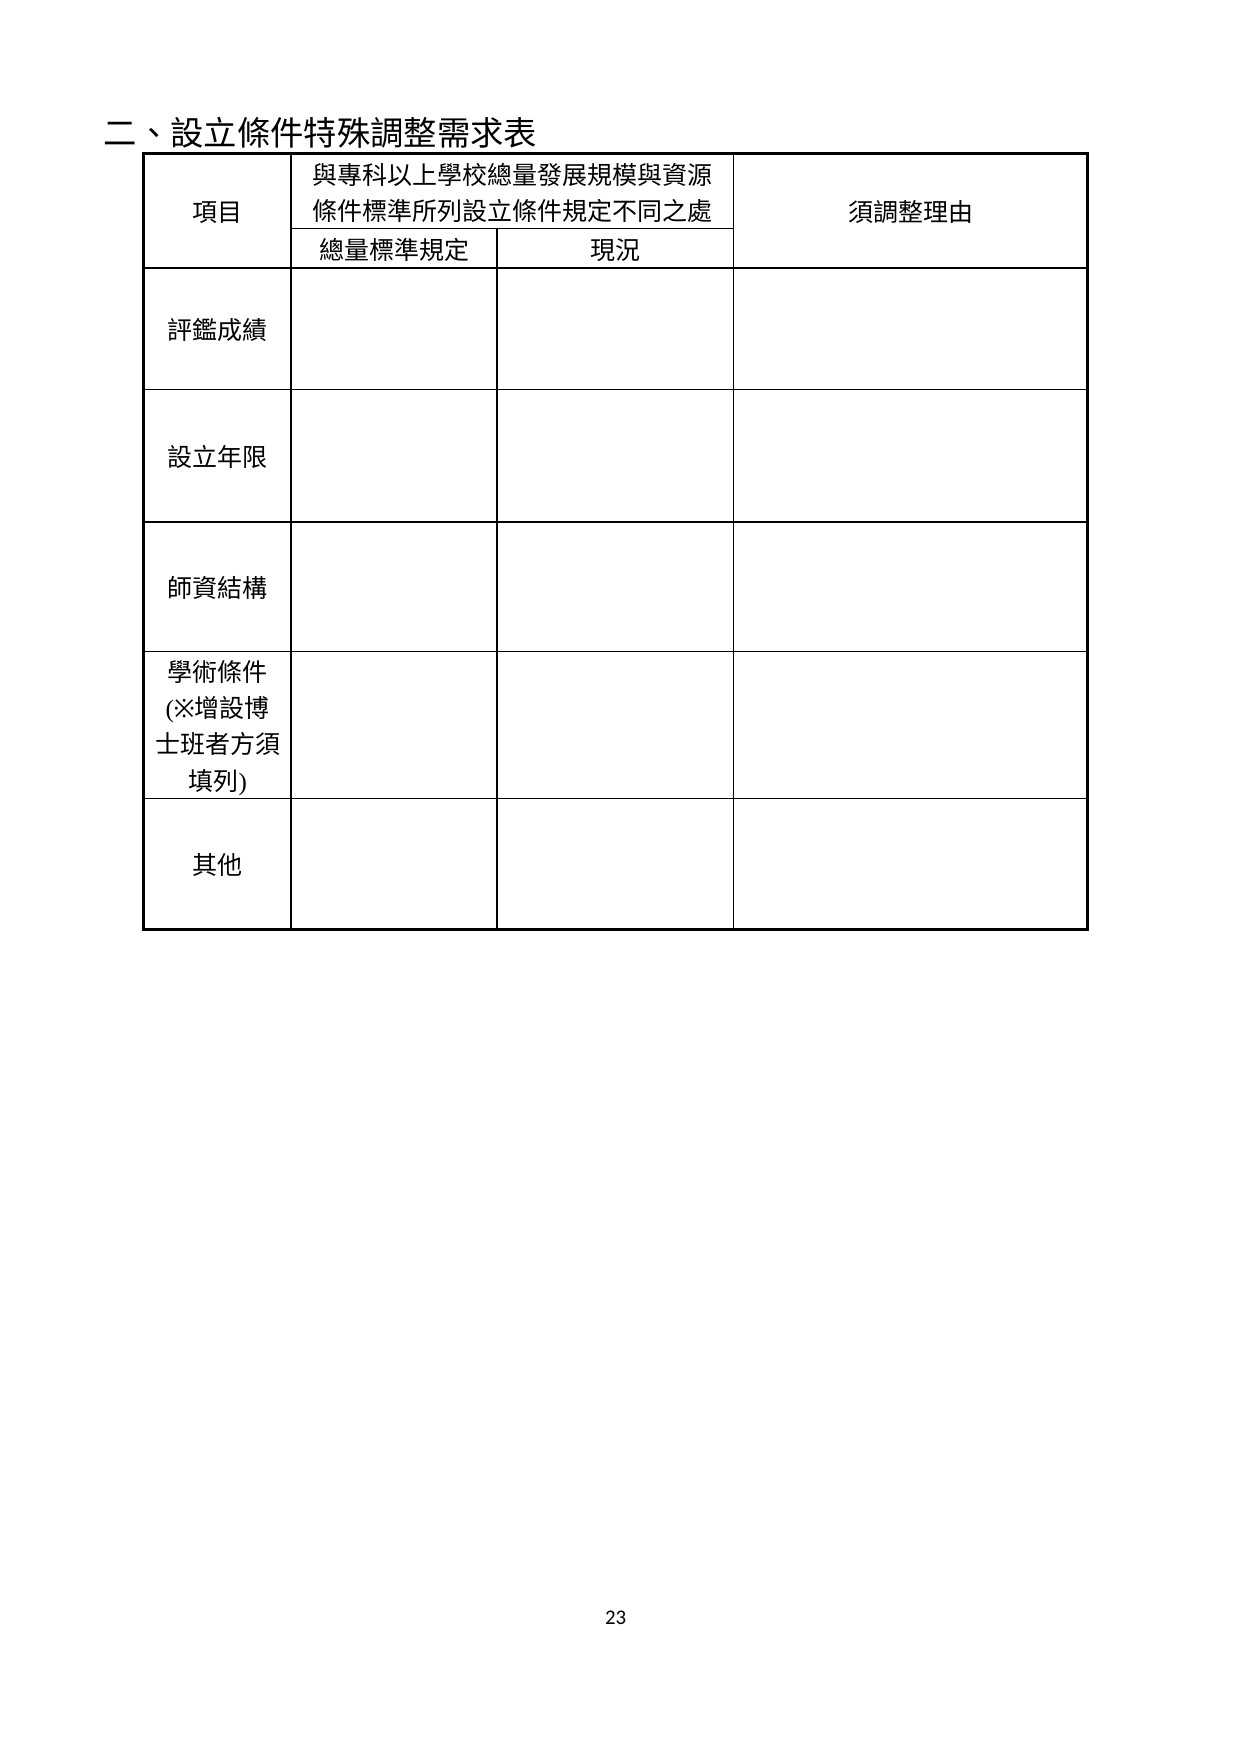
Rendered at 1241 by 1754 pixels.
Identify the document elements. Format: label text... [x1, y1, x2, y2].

table_cell 現況 [498, 229, 733, 267]
table_cell 其他 [145, 799, 290, 928]
table_cell 師資結構 [145, 523, 290, 651]
table_header 項目 [145, 155, 290, 267]
table_cell [498, 269, 733, 389]
table_cell [292, 390, 496, 521]
table_header 須調整理由 [734, 155, 1086, 267]
table_cell [498, 799, 733, 928]
table_cell [498, 652, 733, 797]
table_cell [734, 652, 1086, 797]
table_cell 設立年限 [145, 390, 290, 521]
table_header 與專科以上學校總量發展規模與資源條件標準所列設立條件規定不同之處 [292, 155, 733, 228]
table_cell [734, 523, 1086, 651]
table_cell [292, 652, 496, 797]
table_cell [734, 269, 1086, 389]
table_cell [292, 523, 496, 651]
table_cell [292, 799, 496, 928]
table_cell [292, 269, 496, 389]
table_cell [498, 523, 733, 651]
table_cell [734, 390, 1086, 521]
table_cell 評鑑成績 [145, 269, 290, 389]
table_cell 總量標準規定 [292, 229, 496, 267]
table_cell [734, 799, 1086, 928]
table_cell [498, 390, 733, 521]
text 二、設立條件特殊調整需求表 [103, 89, 1128, 152]
table_cell 學術條件 (※增設博士班者方須填列) [145, 652, 290, 797]
